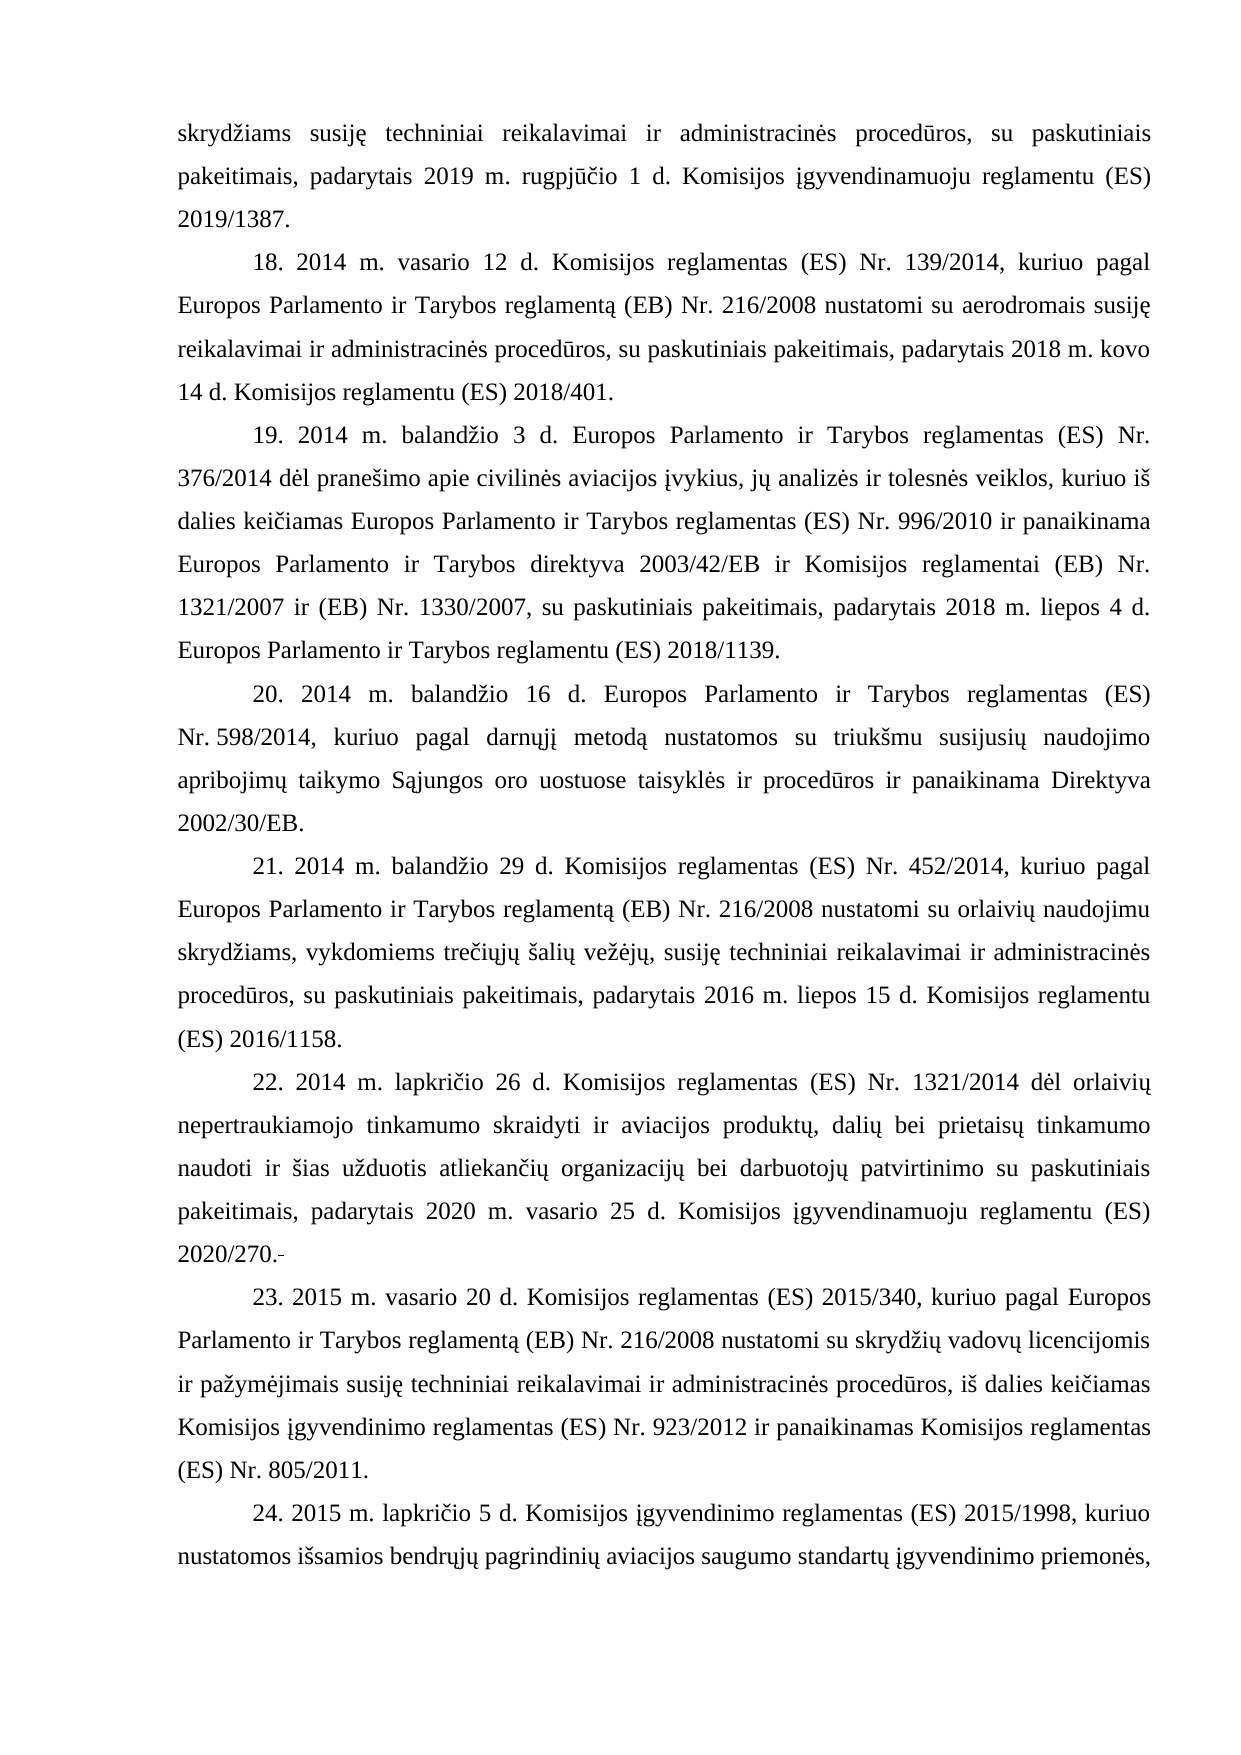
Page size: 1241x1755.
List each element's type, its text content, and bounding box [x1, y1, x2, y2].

text 19. 2014 m. balandžio 3 d. Europos Parlamento ir Tarybos reglamentas (ES) Nr. 376/2014 dėl pranešimo apie civilinės aviacijos įvykius, jų analizės ir tolesnės veiklos, kuriuo iš dalies keičiamas Europos Parlamento ir Tarybos reglamentas (ES) Nr. 996/2010 ir panaikinama Europos Parlamento ir Tarybos direktyva 2003/42/EB ir Komisijos reglamentai (EB) Nr. 1321/2007 ir (EB) Nr. 1330/2007, su paskutiniais pakeitimais, padarytais 2018 m. liepos 4 d. Europos Parlamento ir Tarybos reglamentu (ES) 2018/1139. [177, 420, 1152, 664]
text 18. 2014 m. vasario 12 d. Komisijos reglamentas (ES) Nr. 139/2014, kuriuo pagal Europos Parlamento ir Tarybos reglamentą (EB) Nr. 216/2008 nustatomi su aerodromais susiję reikalavimai ir administracinės procedūros, su paskutiniais pakeitimais, padarytais 2018 m. kovo 14 d. Komisijos reglamentu (ES) 2018/401. [177, 247, 1152, 406]
text 23. 2015 m. vasario 20 d. Komisijos reglamentas (ES) 2015/340, kuriuo pagal Europos Parlamento ir Tarybos reglamentą (EB) Nr. 216/2008 nustatomi su skrydžių vadovų licencijomis ir pažymėjimais susiję techniniai reikalavimai ir administracinės procedūros, iš dalies keičiamas Komisijos įgyvendinimo reglamentas (ES) Nr. 923/2012 ir panaikinamas Komisijos reglamentas (ES) Nr. 805/2011. [177, 1282, 1152, 1484]
text 22. 2014 m. lapkričio 26 d. Komisijos reglamentas (ES) Nr. 1321/2014 dėl orlaivių nepertraukiamojo tinkamumo skraidyti ir aviacijos produktų, dalių bei prietaisų tinkamumo naudoti ir šias užduotis atliekančių organizacijų bei darbuotojų patvirtinimo su paskutiniais pakeitimais, padarytais 2020 m. vasario 25 d. Komisijos įgyvendinamuoju reglamentu (ES) 2020/270. [177, 1067, 1152, 1268]
text 21. 2014 m. balandžio 29 d. Komisijos reglamentas (ES) Nr. 452/2014, kuriuo pagal Europos Parlamento ir Tarybos reglamentą (EB) Nr. 216/2008 nustatomi su orlaivių naudojimu skrydžiams, vykdomiems trečiųjų šalių vežėjų, susiję techniniai reikalavimai ir administracinės procedūros, su paskutiniais pakeitimais, padarytais 2016 m. liepos 15 d. Komisijos reglamentu (ES) 2016/1158. [177, 851, 1152, 1052]
text 20. 2014 m. balandžio 16 d. Europos Parlamento ir Tarybos reglamentas (ES) Nr. 598/2014, kuriuo pagal darnųjį metodą nustatomos su triukšmu susijusių naudojimo apribojimų taikymo Sąjungos oro uostuose taisyklės ir procedūros ir panaikinama Direktyva 2002/30/EB. [177, 679, 1152, 837]
text 24. 2015 m. lapkričio 5 d. Komisijos įgyvendinimo reglamentas (ES) 2015/1998, kuriuo nustatomos išsamios bendrųjų pagrindinių aviacijos saugumo standartų įgyvendinimo priemonės, [177, 1498, 1152, 1570]
text skrydžiams susiję techniniai reikalavimai ir administracinės procedūros, su paskutiniais pakeitimais, padarytais 2019 m. rugpjūčio 1 d. Komisijos įgyvendinamuoju reglamentu (ES) 2019/1387. [177, 118, 1152, 233]
